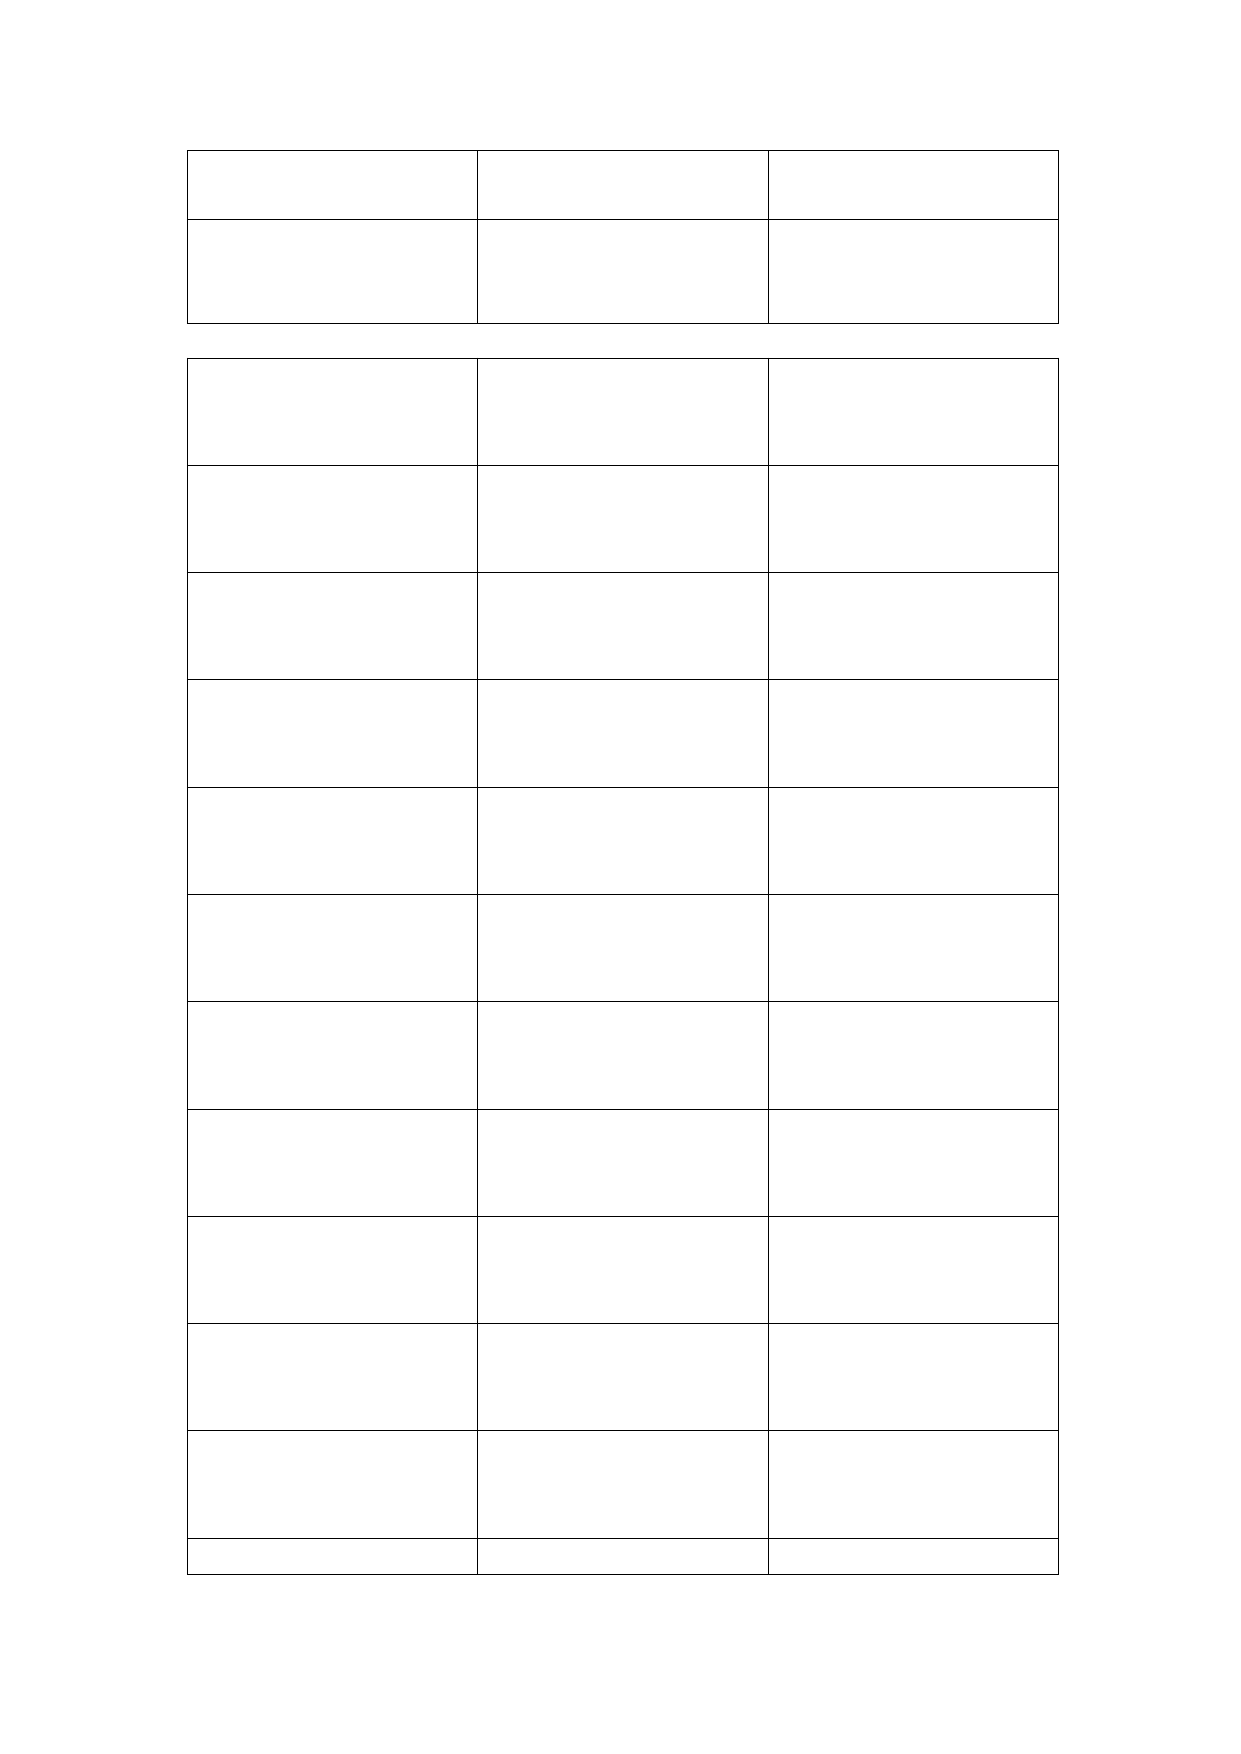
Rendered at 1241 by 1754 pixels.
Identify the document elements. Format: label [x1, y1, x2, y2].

table_cell [188, 151, 477, 219]
table_cell [478, 895, 768, 1001]
table_cell [478, 1002, 768, 1108]
table_cell [769, 680, 1058, 787]
table_cell [188, 573, 477, 679]
table_cell [188, 1539, 477, 1574]
table_cell [769, 151, 1058, 219]
table_cell [188, 1110, 477, 1216]
table_cell [478, 1324, 768, 1430]
table_cell [769, 895, 1058, 1001]
table_cell [188, 466, 477, 572]
table_header [188, 359, 477, 465]
table_cell [478, 573, 768, 679]
table_cell [188, 788, 477, 894]
table_cell [188, 895, 477, 1001]
table_cell [769, 220, 1058, 322]
table_cell [769, 466, 1058, 572]
table_cell [478, 680, 768, 787]
table_cell [478, 151, 768, 219]
table_cell [478, 1539, 768, 1574]
table_cell [769, 573, 1058, 679]
table_cell [769, 788, 1058, 894]
table_cell [769, 1110, 1058, 1216]
table_cell [188, 1217, 477, 1323]
table_header [769, 359, 1058, 465]
table_cell [478, 1431, 768, 1538]
table_cell [188, 1324, 477, 1430]
table_cell [478, 1217, 768, 1323]
table_cell [769, 1539, 1058, 1574]
table_header [478, 359, 768, 465]
table_cell [478, 1110, 768, 1216]
table_cell [188, 220, 477, 322]
table_cell [188, 680, 477, 787]
table_cell [769, 1217, 1058, 1323]
table_cell [769, 1431, 1058, 1538]
table_cell [769, 1002, 1058, 1108]
table_cell [478, 788, 768, 894]
table_cell [188, 1431, 477, 1538]
table_cell [188, 1002, 477, 1108]
table_cell [478, 220, 768, 322]
table_cell [769, 1324, 1058, 1430]
table_cell [478, 466, 768, 572]
